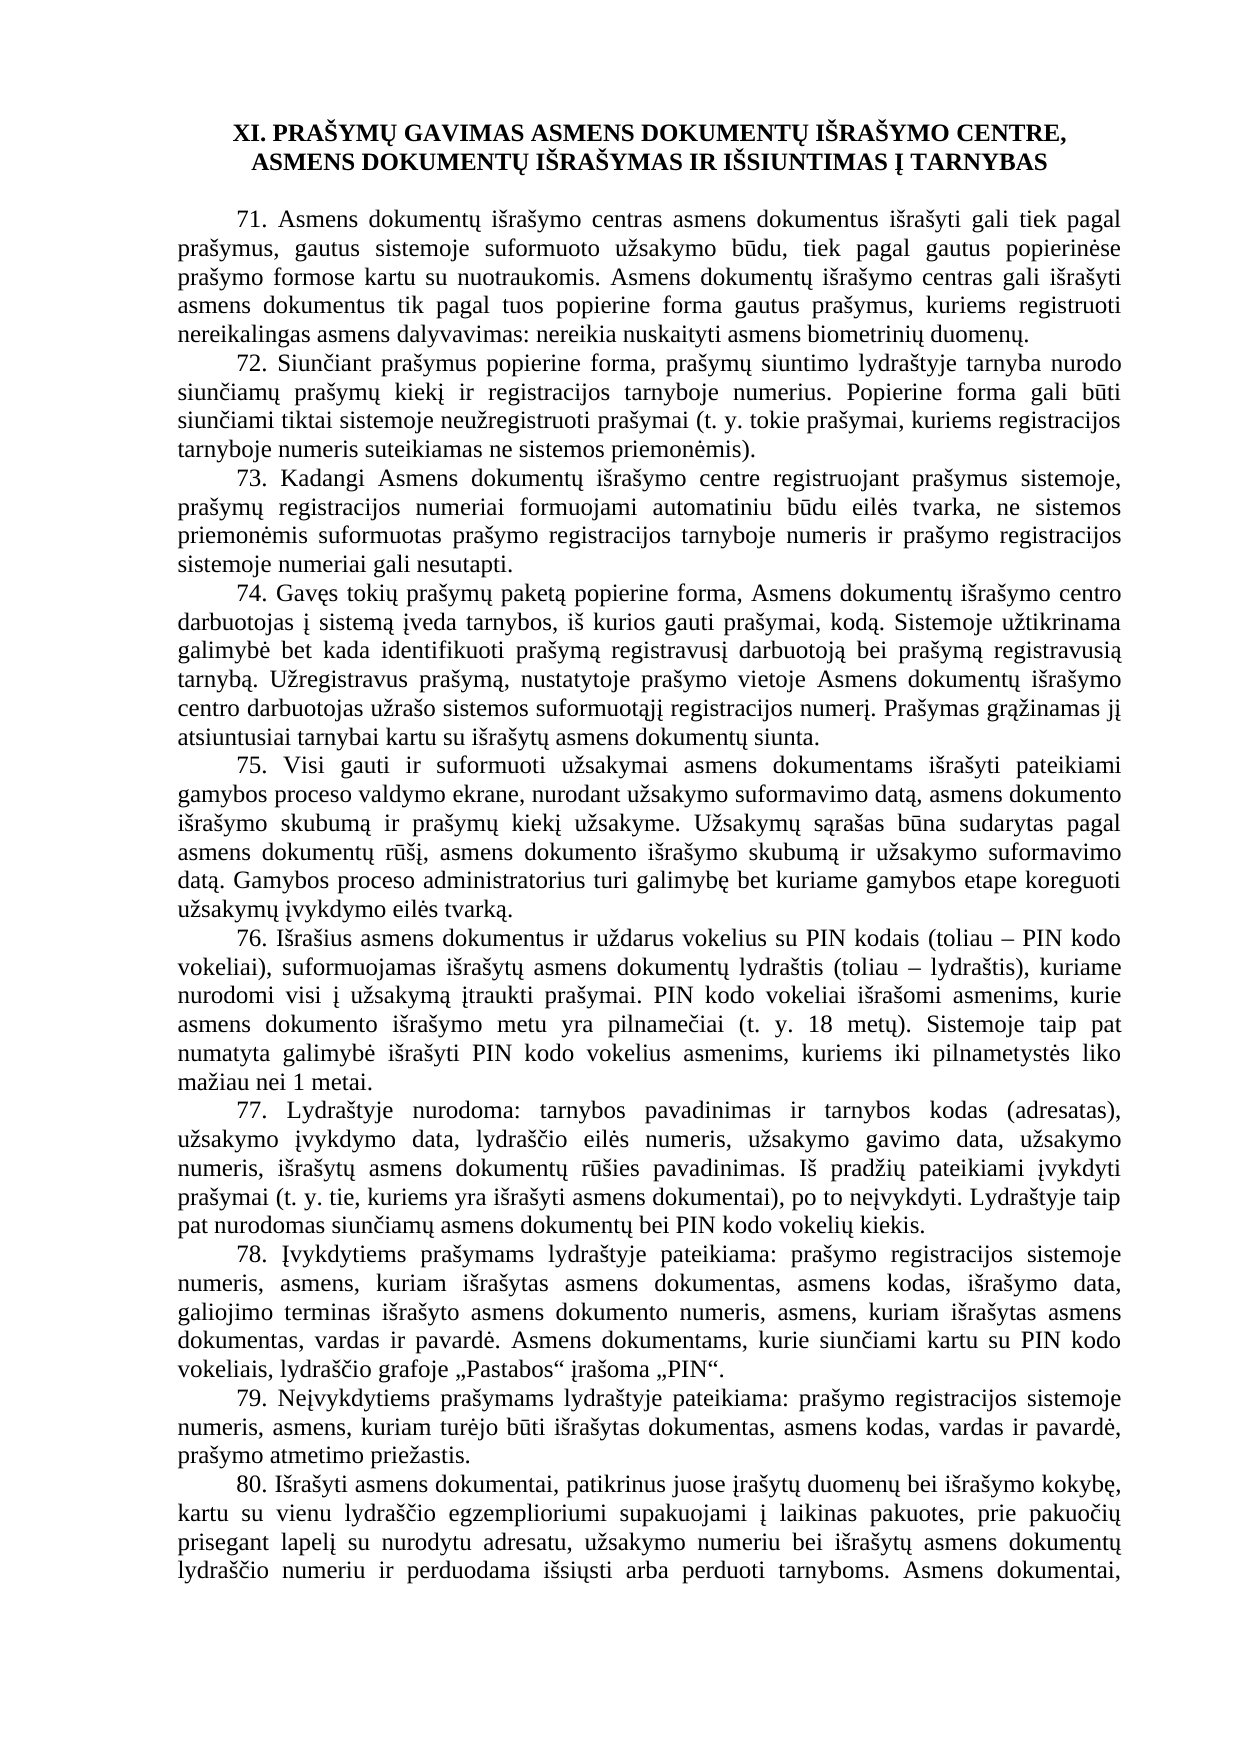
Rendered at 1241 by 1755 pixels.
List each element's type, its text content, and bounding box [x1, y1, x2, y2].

text 72. Siunčiant prašymus popierine forma, prašymų siuntimo lydraštyje tarnyba nurodo siunčiamų prašymų kiekį ir registracijos tarnyboje numerius. Popierine forma gali būti siunčiami tiktai sistemoje neužregistruoti prašymai (t. y. tokie prašymai, kuriems registracijos tarnyboje numeris suteikiamas ne sistemos priemonėmis). [177, 348, 1122, 463]
text 76. Išrašius asmens dokumentus ir uždarus vokelius su PIN kodais (toliau – PIN kodo vokeliai), suformuojamas išrašytų asmens dokumentų lydraštis (toliau – lydraštis), kuriame nurodomi visi į užsakymą įtraukti prašymai. PIN kodo vokeliai išrašomi asmenims, kurie asmens dokumento išrašymo metu yra pilnamečiai (t. y. 18 metų). Sistemoje taip pat numatyta galimybė išrašyti PIN kodo vokelius asmenims, kuriems iki pilnametystės liko mažiau nei 1 metai. [177, 923, 1122, 1096]
text 77. Lydraštyje nurodoma: tarnybos pavadinimas ir tarnybos kodas (adresatas), užsakymo įvykdymo data, lydraščio eilės numeris, užsakymo gavimo data, užsakymo numeris, išrašytų asmens dokumentų rūšies pavadinimas. Iš pradžių pateikiami įvykdyti prašymai (t. y. tie, kuriems yra išrašyti asmens dokumentai), po to neįvykdyti. Lydraštyje taip pat nurodomas siunčiamų asmens dokumentų bei PIN kodo vokelių kiekis. [177, 1096, 1122, 1239]
text 80. Išrašyti asmens dokumentai, patikrinus juose įrašytų duomenų bei išrašymo kokybę, kartu su vienu lydraščio egzemplioriumi supakuojami į laikinas pakuotes, prie pakuočių prisegant lapelį su nurodytu adresatu, užsakymo numeriu bei išrašytų asmens dokumentų lydraščio numeriu ir perduodama išsiųsti arba perduoti tarnyboms. Asmens dokumentai, [177, 1469, 1122, 1584]
text 71. Asmens dokumentų išrašymo centras asmens dokumentus išrašyti gali tiek pagal prašymus, gautus sistemoje suformuoto užsakymo būdu, tiek pagal gautus popierinėse prašymo formose kartu su nuotraukomis. Asmens dokumentų išrašymo centras gali išrašyti asmens dokumentus tik pagal tuos popierine forma gautus prašymus, kuriems registruoti nereikalingas asmens dalyvavimas: nereikia nuskaityti asmens biometrinių duomenų. [177, 204, 1122, 348]
text 79. Neįvykdytiems prašymams lydraštyje pateikiama: prašymo registracijos sistemoje numeris, asmens, kuriam turėjo būti išrašytas dokumentas, asmens kodas, vardas ir pavardė, prašymo atmetimo priežastis. [177, 1383, 1122, 1469]
text 74. Gavęs tokių prašymų paketą popierine forma, Asmens dokumentų išrašymo centro darbuotojas į sistemą įveda tarnybos, iš kurios gauti prašymai, kodą. Sistemoje užtikrinama galimybė bet kada identifikuoti prašymą registravusį darbuotoją bei prašymą registravusią tarnybą. Užregistravus prašymą, nustatytoje prašymo vietoje Asmens dokumentų išrašymo centro darbuotojas užrašo sistemos suformuotąjį registracijos numerį. Prašymas grąžinamas jį atsiuntusiai tarnybai kartu su išrašytų asmens dokumentų siunta. [177, 578, 1122, 751]
text XI. PRAŠYMŲ GAVIMAS ASMENS DOKUMENTŲ IŠRAŠYMO CENTRE, ASMENS DOKUMENTŲ IŠRAŠYMAS IR IŠSIUNTIMAS Į TARNYBAS [177, 118, 1122, 176]
text 73. Kadangi Asmens dokumentų išrašymo centre registruojant prašymus sistemoje, prašymų registracijos numeriai formuojami automatiniu būdu eilės tvarka, ne sistemos priemonėmis suformuotas prašymo registracijos tarnyboje numeris ir prašymo registracijos sistemoje numeriai gali nesutapti. [177, 463, 1122, 578]
text 78. Įvykdytiems prašymams lydraštyje pateikiama: prašymo registracijos sistemoje numeris, asmens, kuriam išrašytas asmens dokumentas, asmens kodas, išrašymo data, galiojimo terminas išrašyto asmens dokumento numeris, asmens, kuriam išrašytas asmens dokumentas, vardas ir pavardė. Asmens dokumentams, kurie siunčiami kartu su PIN kodo vokeliais, lydraščio grafoje „Pastabos“ įrašoma „PIN“. [177, 1239, 1122, 1383]
text 75. Visi gauti ir suformuoti užsakymai asmens dokumentams išrašyti pateikiami gamybos proceso valdymo ekrane, nurodant užsakymo suformavimo datą, asmens dokumento išrašymo skubumą ir prašymų kiekį užsakyme. Užsakymų sąrašas būna sudarytas pagal asmens dokumentų rūšį, asmens dokumento išrašymo skubumą ir užsakymo suformavimo datą. Gamybos proceso administratorius turi galimybę bet kuriame gamybos etape koreguoti užsakymų įvykdymo eilės tvarką. [177, 751, 1122, 923]
